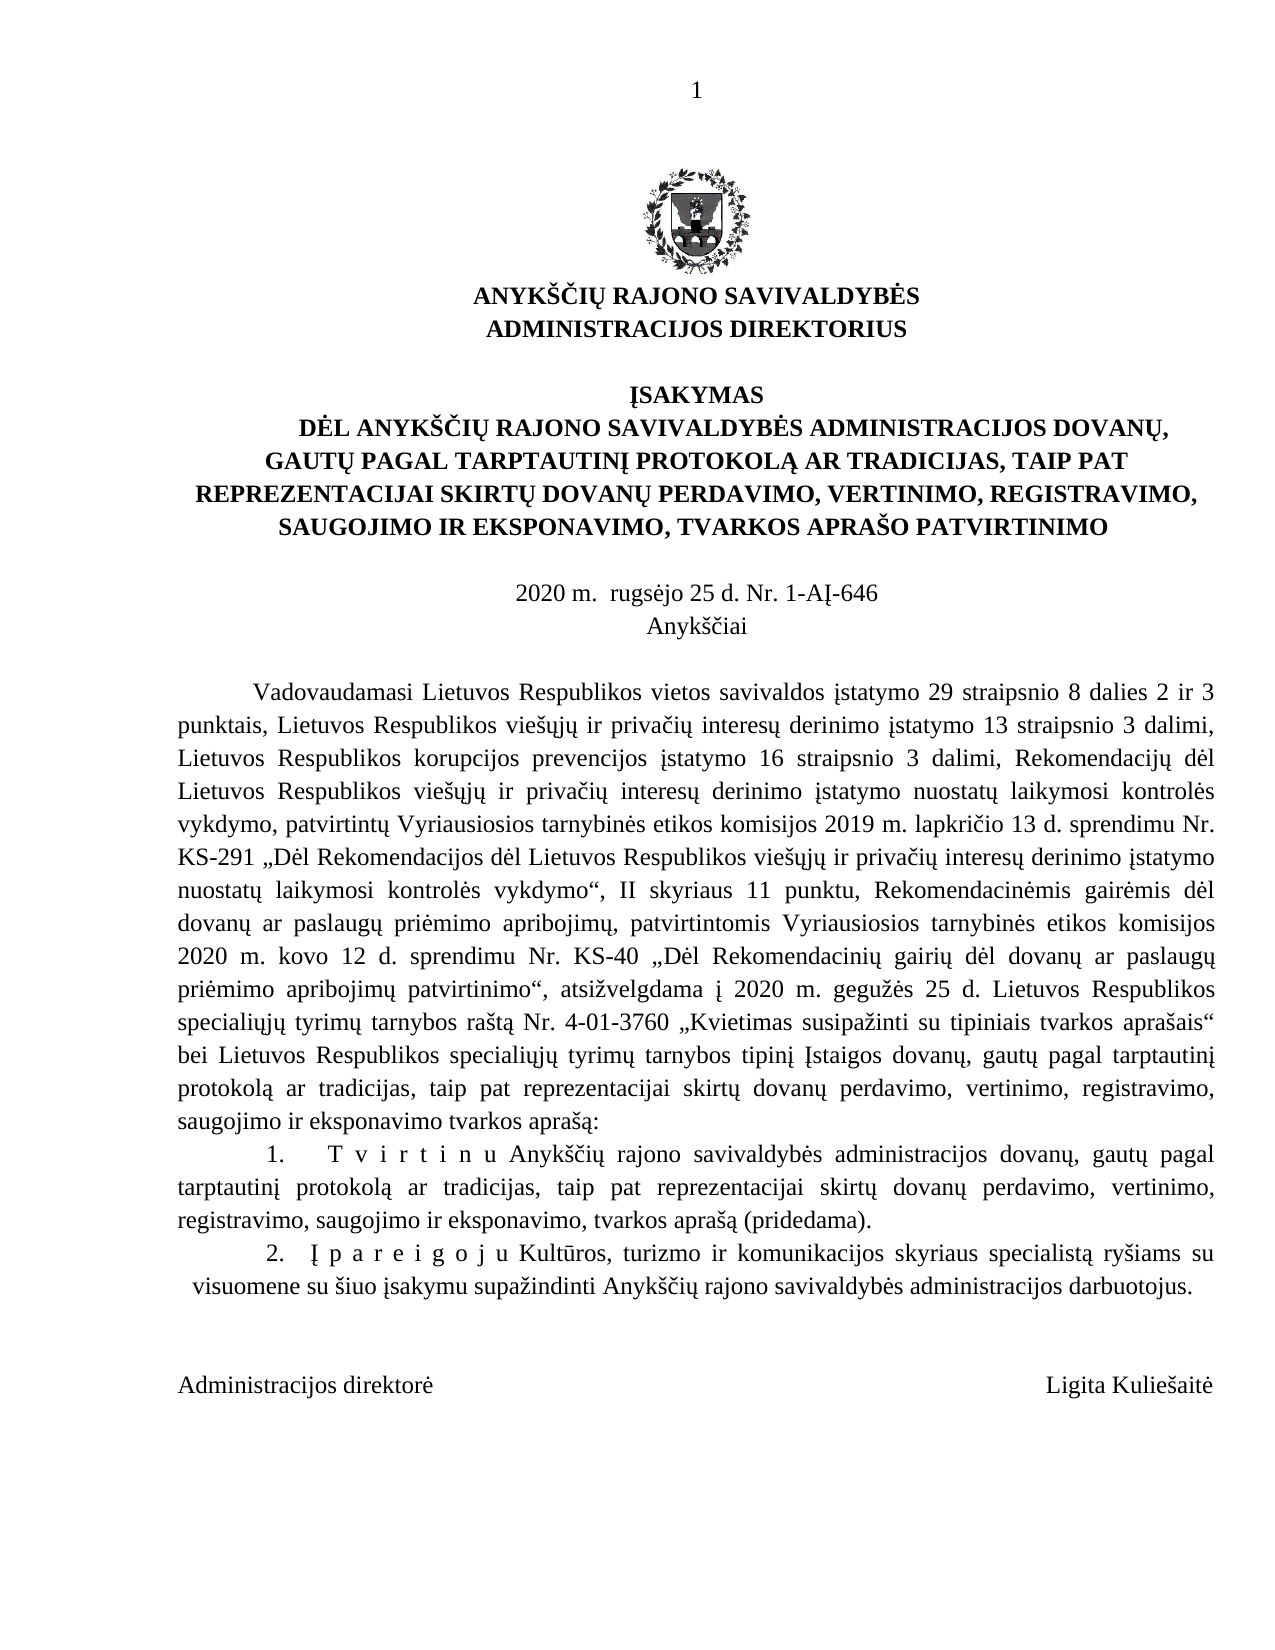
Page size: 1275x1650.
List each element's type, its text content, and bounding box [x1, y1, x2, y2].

text Vadovaudamasi Lietuvos Respublikos vietos savivaldos įstatymo 29 straipsnio 8 dalies 2 ir 3 punktais, Lietuvos Respublikos viešųjų ir privačių interesų derinimo įstatymo 13 straipsnio 3 dalimi, Lietuvos Respublikos korupcijos prevencijos įstatymo 16 straipsnio 3 dalimi, Rekomendacijų dėl Lietuvos Respublikos viešųjų ir privačių interesų derinimo įstatymo nuostatų laikymosi kontrolės vykdymo, patvirtintų Vyriausiosios tarnybinės etikos komisijos 2019 m. lapkričio 13 d. sprendimu Nr. KS-291 „Dėl Rekomendacijos dėl Lietuvos Respublikos viešųjų ir privačių interesų derinimo įstatymo nuostatų laikymosi kontrolės vykdymo“, II skyriaus 11 punktu, Rekomendacinėmis gairėmis dėl dovanų ar paslaugų priėmimo apribojimų, patvirtintomis Vyriausiosios tarnybinės etikos komisijos 2020 m. kovo 12 d. sprendimu Nr. KS-40 „Dėl Rekomendacinių gairių dėl dovanų ar paslaugų priėmimo apribojimų patvirtinimo“, atsižvelgdama į 2020 m. gegužės 25 d. Lietuvos Respublikos specialiųjų tyrimų tarnybos raštą Nr. 4-01-3760 „Kvietimas susipažinti su tipiniais tvarkos aprašais“ bei Lietuvos Respublikos specialiųjų tyrimų tarnybos tipinį Įstaigos dovanų, gautų pagal tarptautinį protokolą ar tradicijas, taip pat reprezentacijai skirtų dovanų perdavimo, vertinimo, registravimo, saugojimo ir eksponavimo tvarkos aprašą: [177, 677, 1216, 1135]
text Administracijos direktorė Ligita Kuliešaitė [177, 1370, 1216, 1399]
text Anykščiai [177, 611, 1216, 640]
text ANYKŠČIŲ RAJONO SAVIVALDYBĖS [177, 281, 1216, 309]
text 2. Į p a r e i g o j u Kultūros, turizmo ir komunikacijos skyriaus specialistą ryšiams su visuomene su šiuo įsakymu supažindinti Anykščių rajono savivaldybės administracijos darbuotojus. [192, 1238, 1216, 1300]
text 2020 m. rugsėjo 25 d. Nr. 1-AĮ-646 [177, 578, 1216, 607]
text 1. T v i r t i n u Anykščių rajono savivaldybės administracijos dovanų, gautų pagal tarptautinį protokolą ar tradicijas, taip pat reprezentacijai skirtų dovanų perdavimo, vertinimo, registravimo, saugojimo ir eksponavimo, tvarkos aprašą (pridedama). [177, 1139, 1216, 1234]
text ADMINISTRACIJOS DIREKTORIUS [177, 314, 1216, 342]
text ĮSAKYMAS [177, 380, 1216, 408]
text dĖL ANYKŠČIŲ RAJONO SAVIVALDYBĖS ADMINISTRACIJOS DOVANŲ, GAUTŲ PAGAL TARPTAUTINĮ PROTOKOLĄ AR TRADICIJAS, TAIP PAT REPREZENTACIJAI SKIRTŲ DOVANŲ PERDAVIMO, VERTINIMO, REGISTRAVIMO, SAUGOJIMO IR EKSPONAVIMO, TVARKOS APRAŠO PATVIRTINIMO [177, 413, 1216, 541]
